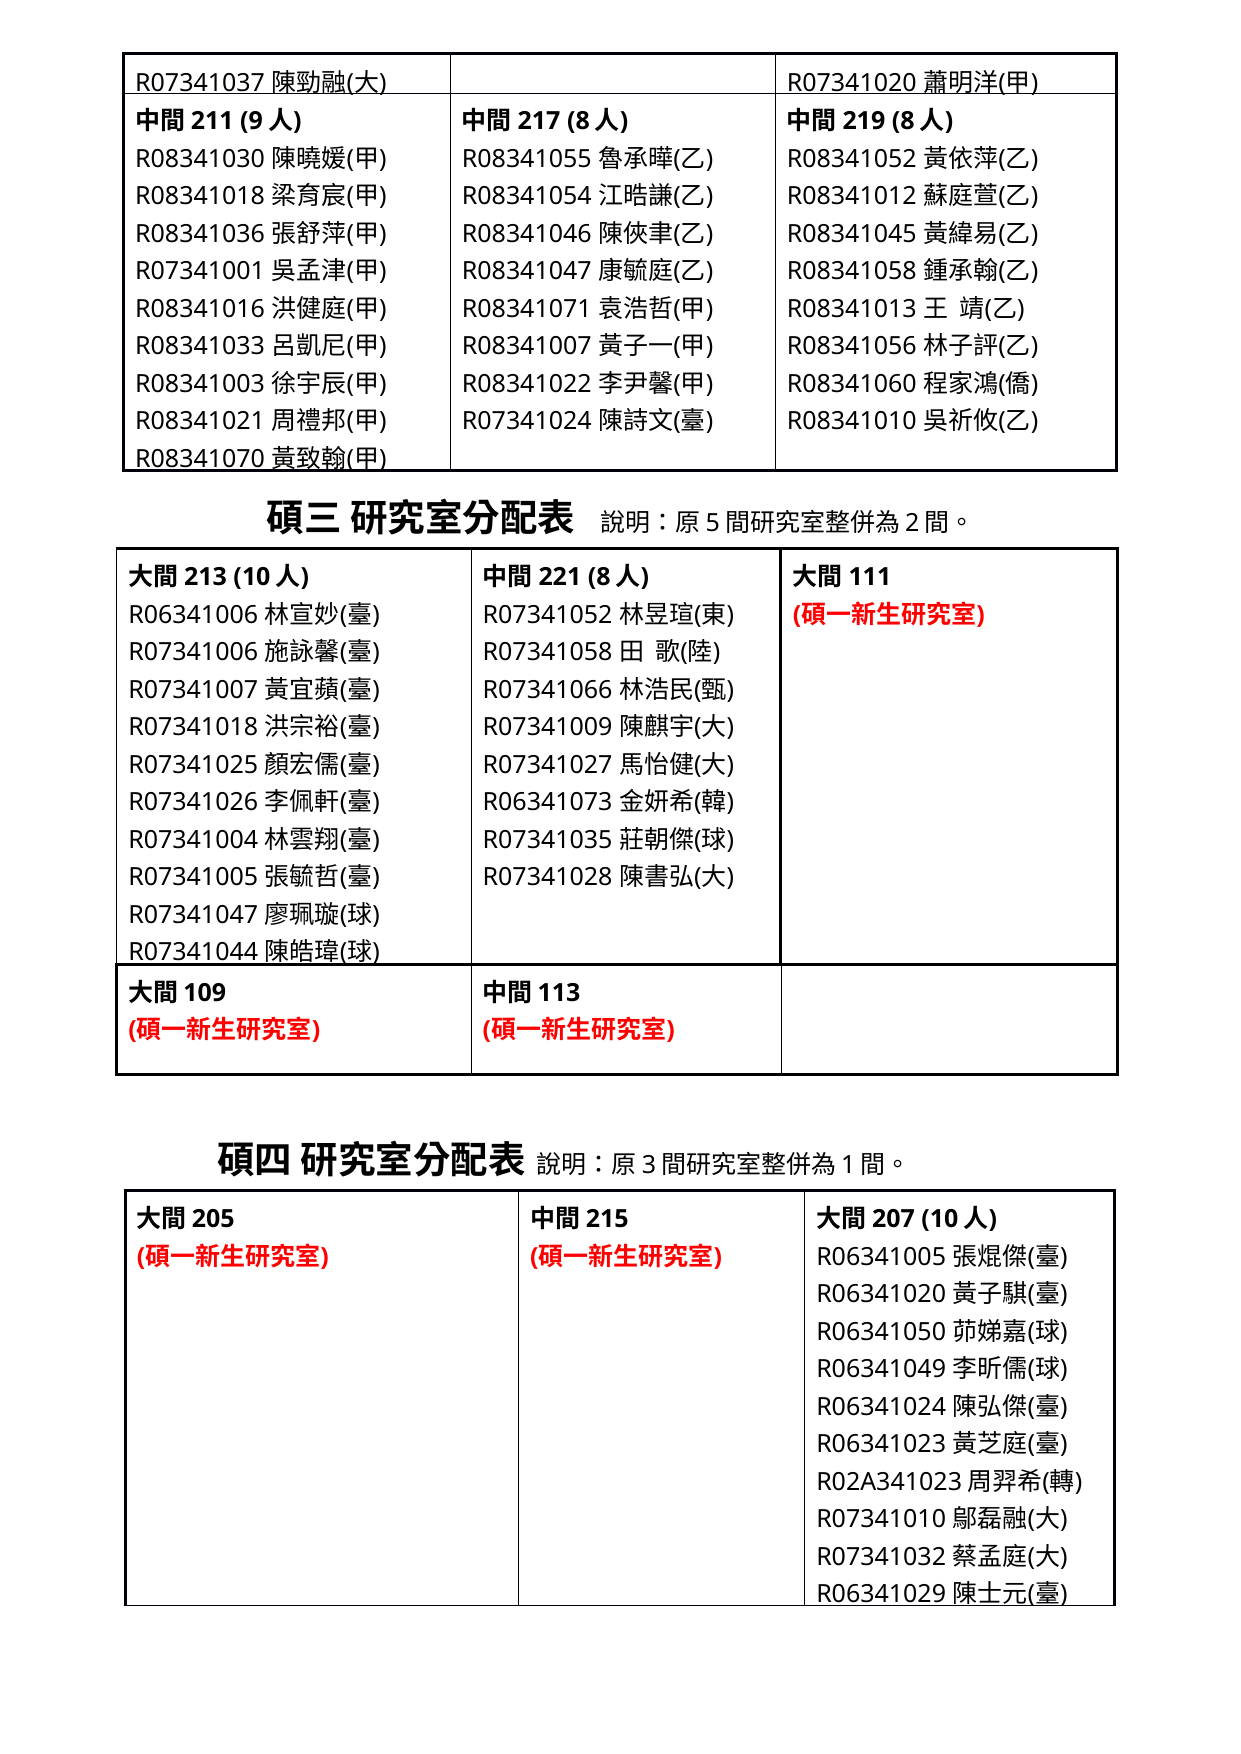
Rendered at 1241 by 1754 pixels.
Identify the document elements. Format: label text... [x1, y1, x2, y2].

table_header 大間205 (碩一新生研究室) [127, 1192, 518, 1604]
table_cell [782, 966, 1116, 1073]
text 碩四 研究室分配表 說明：原3間研究室整併為1間。 [187, 1114, 1053, 1189]
text 碩三 研究室分配表 說明：原5間研究室整併為2間。 [187, 472, 1053, 547]
table_header 中間 221 (8人) R07341052 林昱瑄(東) R07341058 田 歌(陸) R07341066 林浩民(甄) R07341009 陳麒宇(大) R07341027 馬怡健(大) R06341073 金妍希(韓) R07341035 莊朝傑(球) R07341028 陳書弘(大) [472, 550, 779, 962]
table_cell 大間109 (碩一新生研究室) [118, 966, 471, 1073]
table_header [451, 55, 775, 93]
table_header 大間 111 (碩一新生研究室) [782, 550, 1116, 962]
table_cell 中間 211 (9人) R08341030 陳曉媛(甲) R08341018 梁育宸(甲) R08341036 張舒萍(甲) R07341001 吳孟津(甲) R08341016 洪健庭(甲) R08341033 呂凱尼(甲) R08341003 徐宇辰(甲) R08341021 周禮邦(甲) R08341070 黃致翰(甲) [125, 94, 450, 469]
table_cell 中間 217 (8人) R08341055 魯承曄(乙) R08341054 江晧謙(乙) R08341046 陳俠聿(乙) R08341047 康毓庭(乙) R08341071 袁浩哲(甲) R08341007 黃子一(甲) R08341022 李尹馨(甲) R07341024 陳詩文(臺) [451, 94, 775, 469]
table_header 中間 215 (碩一新生研究室) [519, 1192, 804, 1604]
table_cell 中間 219 (8人) R08341052 黃依萍(乙) R08341012 蘇庭萱(乙) R08341045 黃緯易(乙) R08341058 鍾承翰(乙) R08341013 王 靖(乙) R08341056 林子評(乙) R08341060 程家鴻(僑) R08341010 吳祈攸(乙) [776, 94, 1115, 469]
table_header R07341020 蕭明洋(甲) [776, 55, 1115, 93]
table_header 大間 207 (10人) R06341005 張焜傑(臺) R06341020 黃子騏(臺) R06341050 茆娣嘉(球) R06341049 李昕儒(球) R06341024 陳弘傑(臺) R06341023 黃芝庭(臺) R02A341023周羿希(轉) R07341010 鄔磊融(大) R07341032 蔡孟庭(大) R06341029 陳士元(臺) [805, 1192, 1113, 1604]
table_header 大間 213 (10人) R06341006 林宣妙(臺) R07341006 施詠馨(臺) R07341007 黃宜蘋(臺) R07341018 洪宗裕(臺) R07341025 顏宏儒(臺) R07341026 李佩軒(臺) R07341004 林雲翔(臺) R07341005 張毓哲(臺) R07341047 廖珮璇(球) R07341044 陳皓瑋(球) [117, 550, 471, 962]
table_cell 中間113 (碩一新生研究室) [472, 966, 781, 1073]
table_header R07341037 陳勁融(大) [125, 55, 450, 93]
